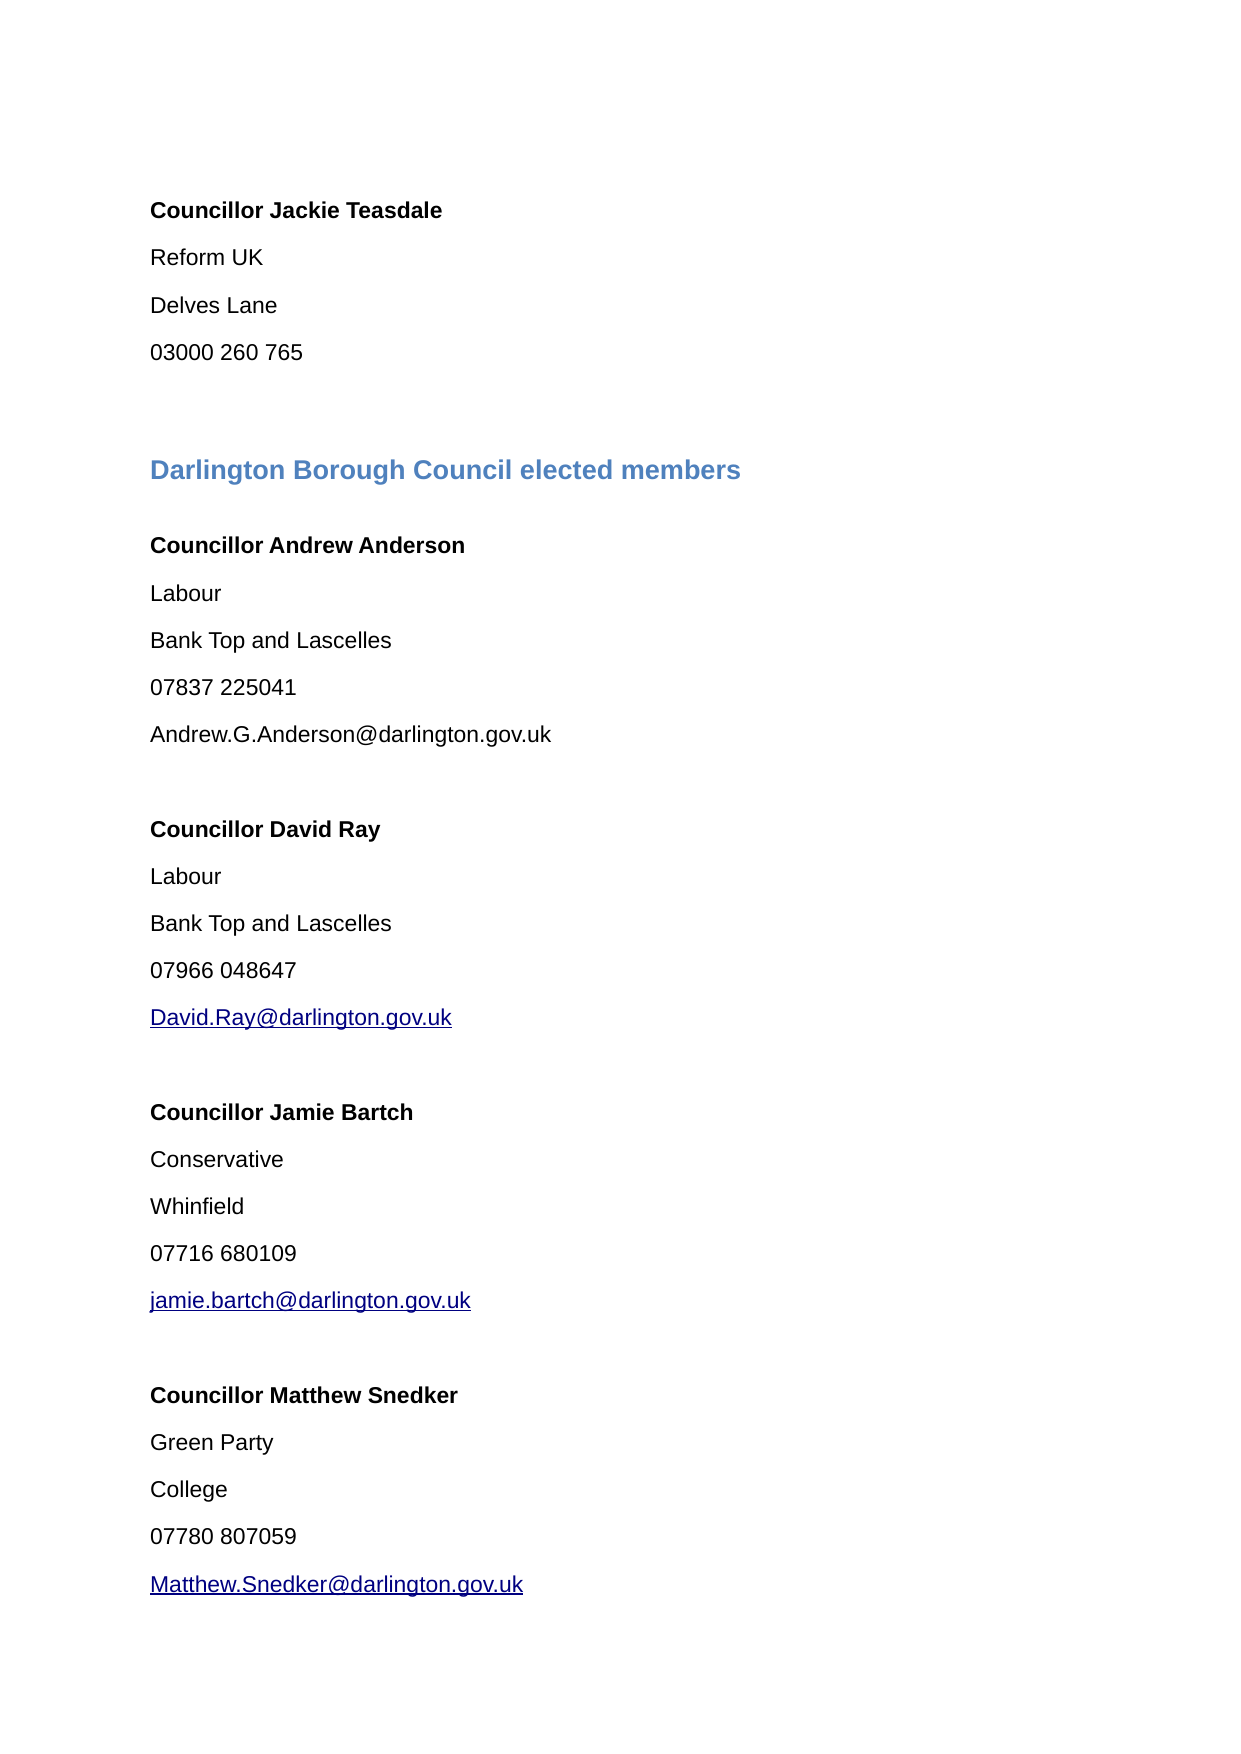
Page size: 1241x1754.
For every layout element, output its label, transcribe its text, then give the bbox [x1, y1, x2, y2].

text Green Party [150, 1429, 1090, 1455]
text Andrew.G.Anderson@darlington.gov.uk [150, 721, 1090, 747]
text Councillor Andrew Anderson [150, 532, 1090, 559]
text Labour [150, 579, 1090, 606]
text Councillor David Ray [150, 816, 1090, 842]
text Councillor Matthew Snedker [150, 1382, 1090, 1408]
text Bank Top and Lascelles [150, 627, 1090, 653]
text Whinfield [150, 1193, 1090, 1219]
text jamie.bartch@darlington.gov.uk [150, 1287, 1090, 1314]
text 07837 225041 [150, 674, 1090, 700]
text 07716 680109 [150, 1240, 1090, 1267]
text Delves Lane [150, 292, 1090, 318]
text 07780 807059 [150, 1523, 1090, 1550]
text College [150, 1476, 1090, 1502]
text Matthew.Snedker@darlington.gov.uk [150, 1571, 1090, 1597]
text David.Ray@darlington.gov.uk [150, 1004, 1090, 1031]
text Bank Top and Lascelles [150, 910, 1090, 936]
text Councillor Jamie Bartch [150, 1099, 1090, 1125]
text Reform UK [150, 244, 1090, 271]
text Conservative [150, 1146, 1090, 1172]
text Labour [150, 863, 1090, 889]
text 03000 260 765 [150, 339, 1090, 365]
subtitle Darlington Borough Council elected members [150, 454, 1090, 485]
text 07966 048647 [150, 957, 1090, 983]
text Councillor Jackie Teasdale [150, 197, 1090, 223]
